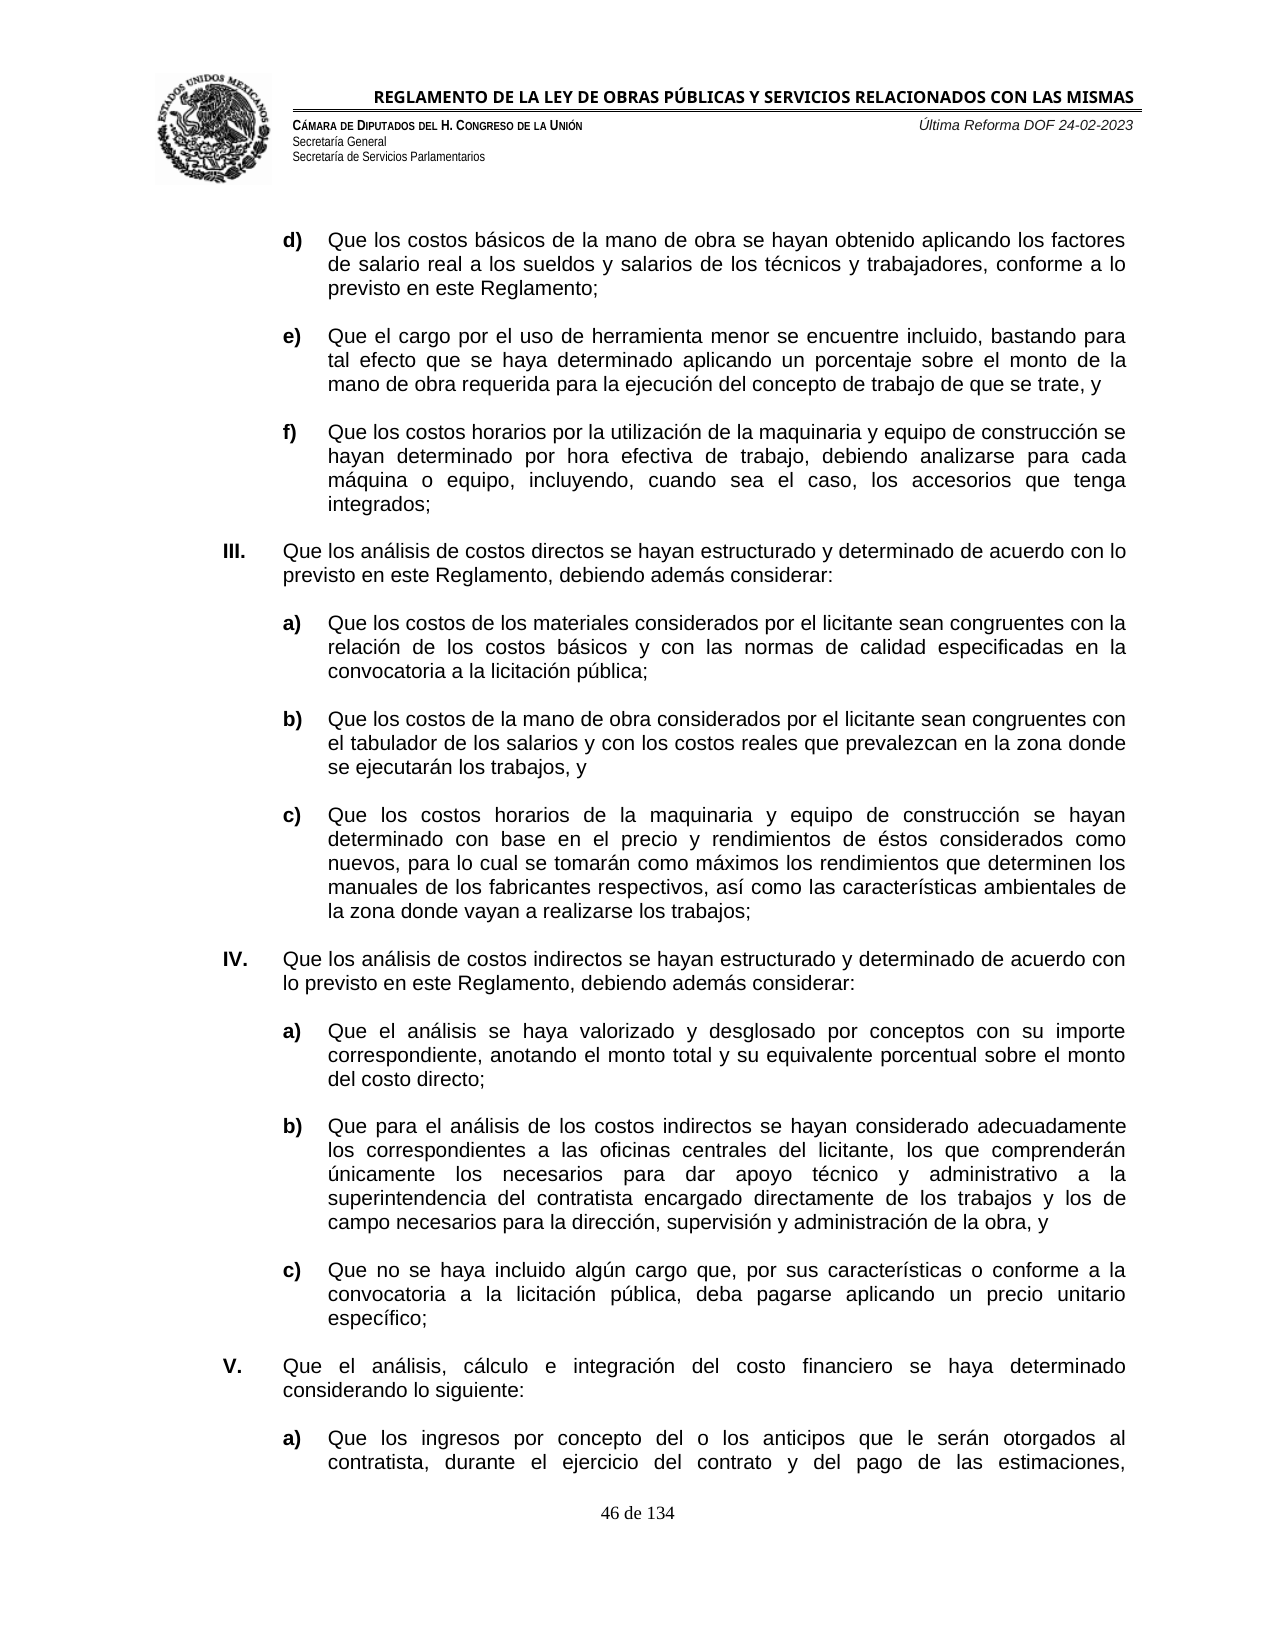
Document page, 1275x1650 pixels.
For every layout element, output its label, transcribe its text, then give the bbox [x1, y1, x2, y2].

text b) Que los costos de la mano de obra considerados por el licitante sean congruentes con el tabulador de los salarios y con los costos reales que prevalezcan en la zona donde se ejecutarán los trabajos, y [283, 707, 1127, 779]
text c) Que los costos horarios de la maquinaria y equipo de construcción se hayan determinado con base en el precio y rendimientos de éstos considerados como nuevos, para lo cual se tomarán como máximos los rendimientos que determinen los manuales de los fabricantes respectivos, así como las características ambientales de la zona donde vayan a realizarse los trabajos; [283, 803, 1127, 923]
text IV. Que los análisis de costos indirectos se hayan estructurado y determinado de acuerdo con lo previsto en este Reglamento, debiendo además considerar: [223, 947, 1127, 994]
text b) Que para el análisis de los costos indirectos se hayan considerado adecuadamente los correspondientes a las oficinas centrales del licitante, los que comprenderán únicamente los necesarios para dar apoyo técnico y administrativo a la superintendencia del contratista encargado directamente de los trabajos y los de campo necesarios para la dirección, supervisión y administración de la obra, y [283, 1114, 1127, 1234]
text d) Que los costos básicos de la mano de obra se hayan obtenido aplicando los factores de salario real a los sueldos y salarios de los técnicos y trabajadores, conforme a lo previsto en este Reglamento; [283, 228, 1127, 300]
text V. Que el análisis, cálculo e integración del costo financiero se haya determinado considerando lo siguiente: [223, 1354, 1127, 1402]
text e) Que el cargo por el uso de herramienta menor se encuentre incluido, bastando para tal efecto que se haya determinado aplicando un porcentaje sobre el monto de la mano de obra requerida para la ejecución del concepto de trabajo de que se trate, y [283, 324, 1127, 396]
text f) Que los costos horarios por la utilización de la maquinaria y equipo de construcción se hayan determinado por hora efectiva de trabajo, debiendo analizarse para cada máquina o equipo, incluyendo, cuando sea el caso, los accesorios que tenga integrados; [283, 419, 1127, 515]
text III. Que los análisis de costos directos se hayan estructurado y determinado de acuerdo con lo previsto en este Reglamento, debiendo además considerar: [223, 539, 1127, 587]
text a) Que los costos de los materiales considerados por el licitante sean congruentes con la relación de los costos básicos y con las normas de calidad especificadas en la convocatoria a la licitación pública; [283, 611, 1127, 683]
text a) Que los ingresos por concepto del o los anticipos que le serán otorgados al contratista, durante el ejercicio del contrato y del pago de las estimaciones, [283, 1426, 1127, 1474]
text c) Que no se haya incluido algún cargo que, por sus características o conforme a la convocatoria a la licitación pública, deba pagarse aplicando un precio unitario específico; [283, 1258, 1127, 1330]
text a) Que el análisis se haya valorizado y desglosado por conceptos con su importe correspondiente, anotando el monto total y su equivalente porcentual sobre el monto del costo directo; [283, 1018, 1127, 1090]
